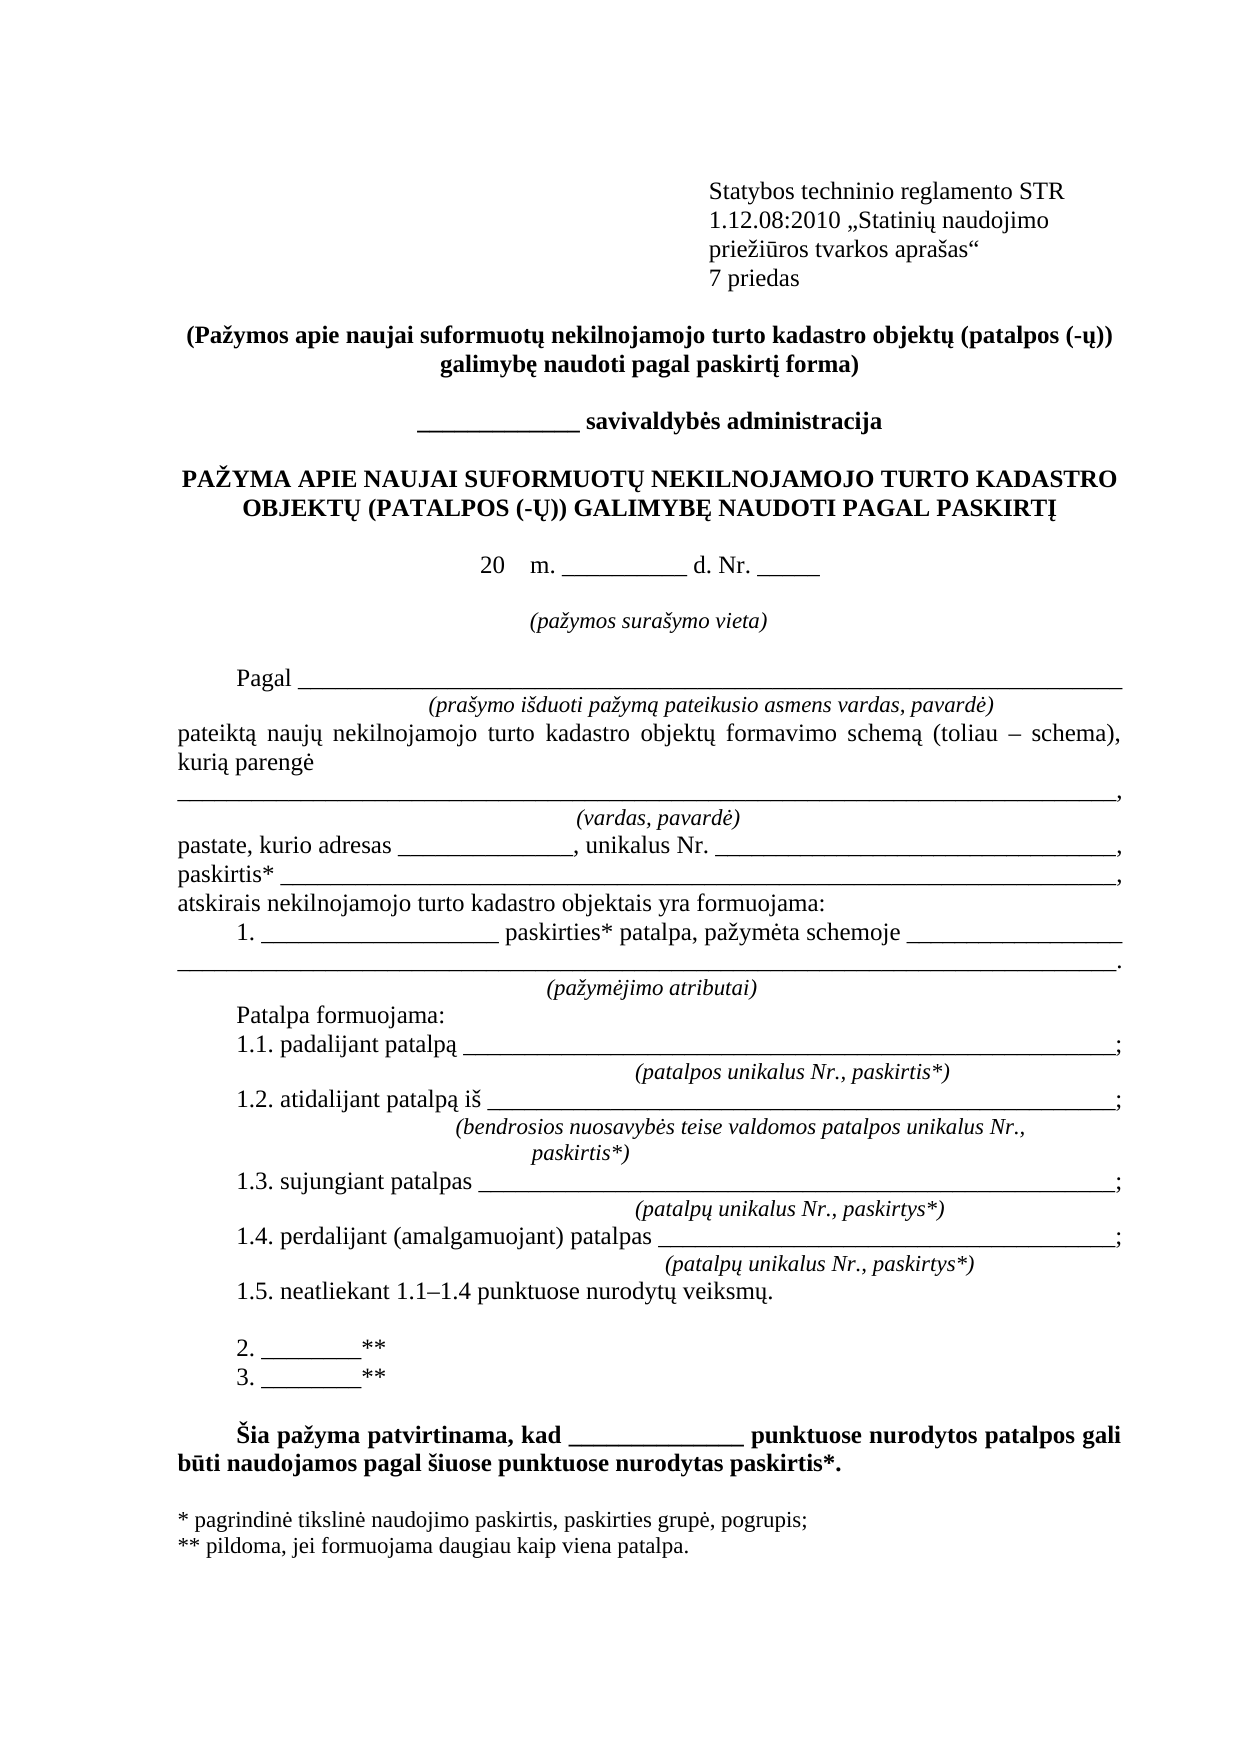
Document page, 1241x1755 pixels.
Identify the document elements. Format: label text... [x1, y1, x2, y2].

text Statybos techninio reglamento STR [177, 176, 1122, 205]
text PAŽYMA apie naujai suformuotų nekilnojamojo turto kadastro objektų (PATALPOS (-Ų)) GALIMYBĘ NAUDOTI PAGAL PASKIRTĮ [177, 464, 1122, 521]
text priežiūros tvarkos aprašas“ [177, 234, 1122, 263]
text 1.5. neatliekant 1.1–1.4 punktuose nurodytų veiksmų. [177, 1276, 1122, 1305]
text (bendrosios nuosavybės teise valdomos patalpos unikalus Nr., paskirtis*) [455, 1113, 1122, 1166]
text _____________ savivaldybės administracija [177, 406, 1122, 435]
text (prašymo išduoti pažymą pateikusio asmens vardas, pavardė) [302, 691, 1122, 718]
text * pagrindinė tikslinė naudojimo paskirtis, paskirties grupė, pogrupis; [177, 1506, 1122, 1532]
text 2. ________** [177, 1333, 1122, 1362]
text 3. ________** [177, 1362, 1122, 1391]
text (patalpų unikalus Nr., paskirtys*) [477, 1194, 1122, 1221]
text (vardas, pavardė) [177, 804, 1122, 830]
text (patalpų unikalus Nr., paskirtys*) [665, 1250, 1122, 1276]
text 1.12.08:2010 „Statinių naudojimo [177, 205, 1122, 234]
text (Pažymos apie naujai suformuotų nekilnojamojo turto kadastro objektų (patalpos (-ų)) galimybę naudoti pagal paskirtį forma) [177, 320, 1122, 378]
text ** pildoma, jei formuojama daugiau kaip viena patalpa. [177, 1532, 1122, 1559]
text 7 priedas [177, 263, 1122, 291]
text Šia pažyma patvirtinama, kad ______________ punktuose nurodytos patalpos gali būti naudojamos pagal šiuose punktuose nurodytas paskirtis*. [177, 1420, 1122, 1477]
text atskirais nekilnojamojo turto kadastro objektais yra formuojama: [177, 888, 1122, 917]
text (pažymėjimo atributai) [177, 974, 1122, 1001]
text paskirtis* , [177, 859, 1122, 888]
text 1. ___________________ paskirties* patalpa, pažymėta schemoje [177, 917, 1122, 945]
text 1.1. padalijant patalpą ; [177, 1029, 1122, 1058]
text pastate, kurio adresas ______________, unikalus Nr. , [177, 830, 1122, 859]
text _ . [177, 945, 1122, 974]
text Pagal [177, 663, 1122, 691]
text 20 m. __________ d. Nr. _____ [177, 550, 1122, 579]
text pateiktą naujų nekilnojamojo turto kadastro objektų formavimo schemą (toliau – schema), kurią parengė [177, 718, 1122, 775]
text Patalpa formuojama: [177, 1001, 1122, 1029]
text (pažymos surašymo vieta) [177, 608, 1122, 634]
text (patalpos unikalus Nr., paskirtis*) [465, 1058, 1122, 1084]
text 1.4. perdalijant (amalgamuojant) patalpas ; [177, 1221, 1122, 1250]
text 1.3. sujungiant patalpas ; [177, 1166, 1122, 1194]
text _ , [177, 775, 1122, 804]
text 1.2. atidalijant patalpą iš ; [177, 1084, 1122, 1113]
